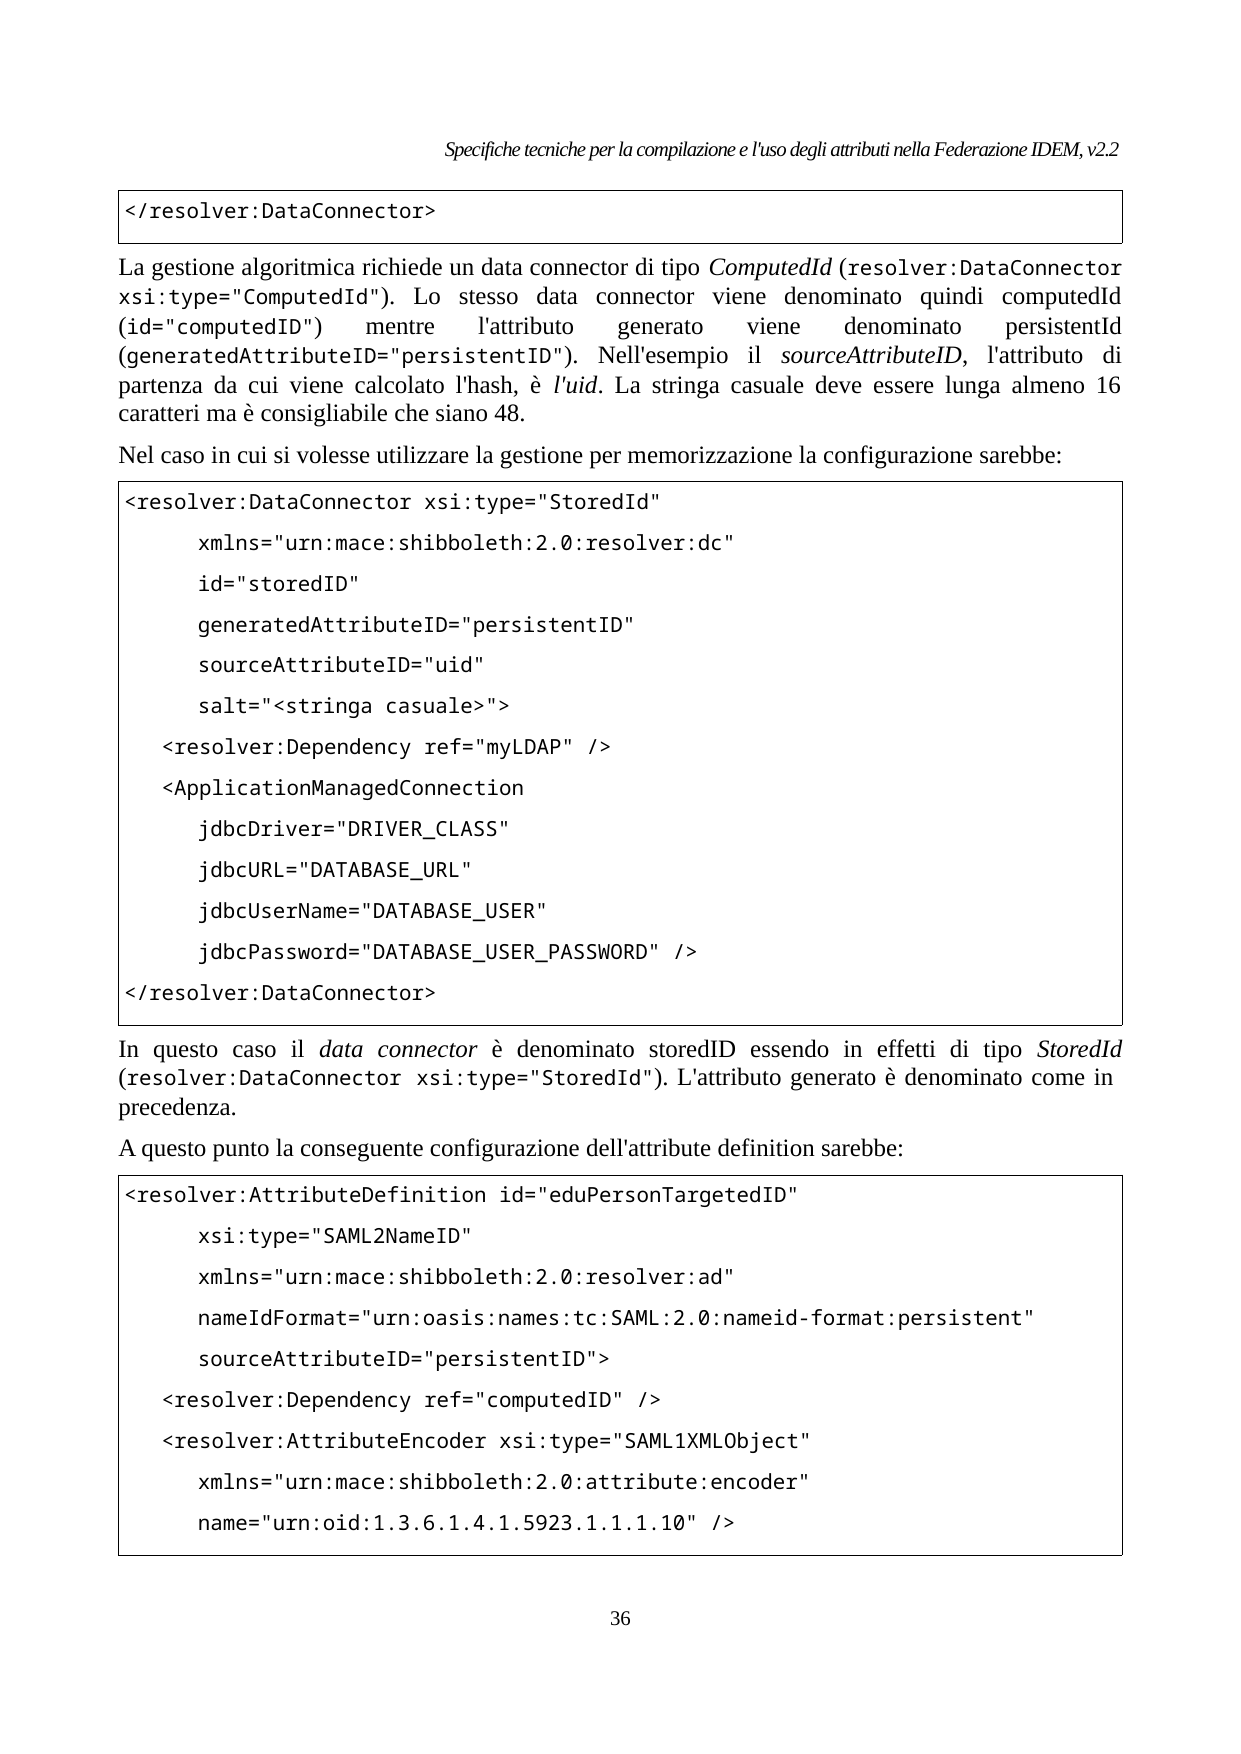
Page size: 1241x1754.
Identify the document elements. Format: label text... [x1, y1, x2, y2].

text La gestione algoritmica richiede un data connector di tipo ComputedId (resolver:DataConnector xsi:type="ComputedId"). Lo stesso data connector viene denominato quindi computedId (id="computedID") mentre l'attributo generato viene denominato persistentId (generatedAttributeID="persistentID"). Nell'esempio il sourceAttributeID, l'attributo di partenza da cui viene calcolato l'hash, è l'uid. La stringa casuale deve essere lunga almeno 16 caratteri ma è consigliabile che siano 48. [118, 252, 1122, 427]
table_header <resolver:DataConnector xsi:type="StoredId" xmlns="urn:mace:shibboleth:2.0:resolver:dc" id="storedID" generatedAttributeID="persistentID" sourceAttributeID="uid" salt="<stringa casuale>"> <resolver:Dependency ref="myLDAP" /> <ApplicationManagedConnection jdbcDriver="DRIVER_CLASS" jdbcURL="DATABASE_URL" jdbcUserName="DATABASE_USER" jdbcPassword="DATABASE_USER_PASSWORD" /> </resolver:DataConnector> [119, 482, 1122, 1025]
text A questo punto la conseguente configurazione dell'attribute definition sarebbe: [118, 1133, 1122, 1162]
text Nel caso in cui si volesse utilizzare la gestione per memorizzazione la configurazione sarebbe: [118, 440, 1122, 468]
table_header <resolver:AttributeDefinition id="eduPersonTargetedID" xsi:type="SAML2NameID" xmlns="urn:mace:shibboleth:2.0:resolver:ad" nameIdFormat="urn:oasis:names:tc:SAML:2.0:nameid-format:persistent" sourceAttributeID="persistentID"> <resolver:Dependency ref="computedID" /> <resolver:AttributeEncoder xsi:type="SAML1XMLObject" xmlns="urn:mace:shibboleth:2.0:attribute:encoder" name="urn:oid:1.3.6.1.4.1.5923.1.1.1.10" /> [119, 1176, 1122, 1554]
table_header </resolver:DataConnector> [119, 191, 1122, 243]
text In questo caso il data connector è denominato storedID essendo in effetti di tipo StoredId (resolver:DataConnector xsi:type="StoredId"). L'attributo generato è denominato come in precedenza. [118, 1034, 1122, 1121]
